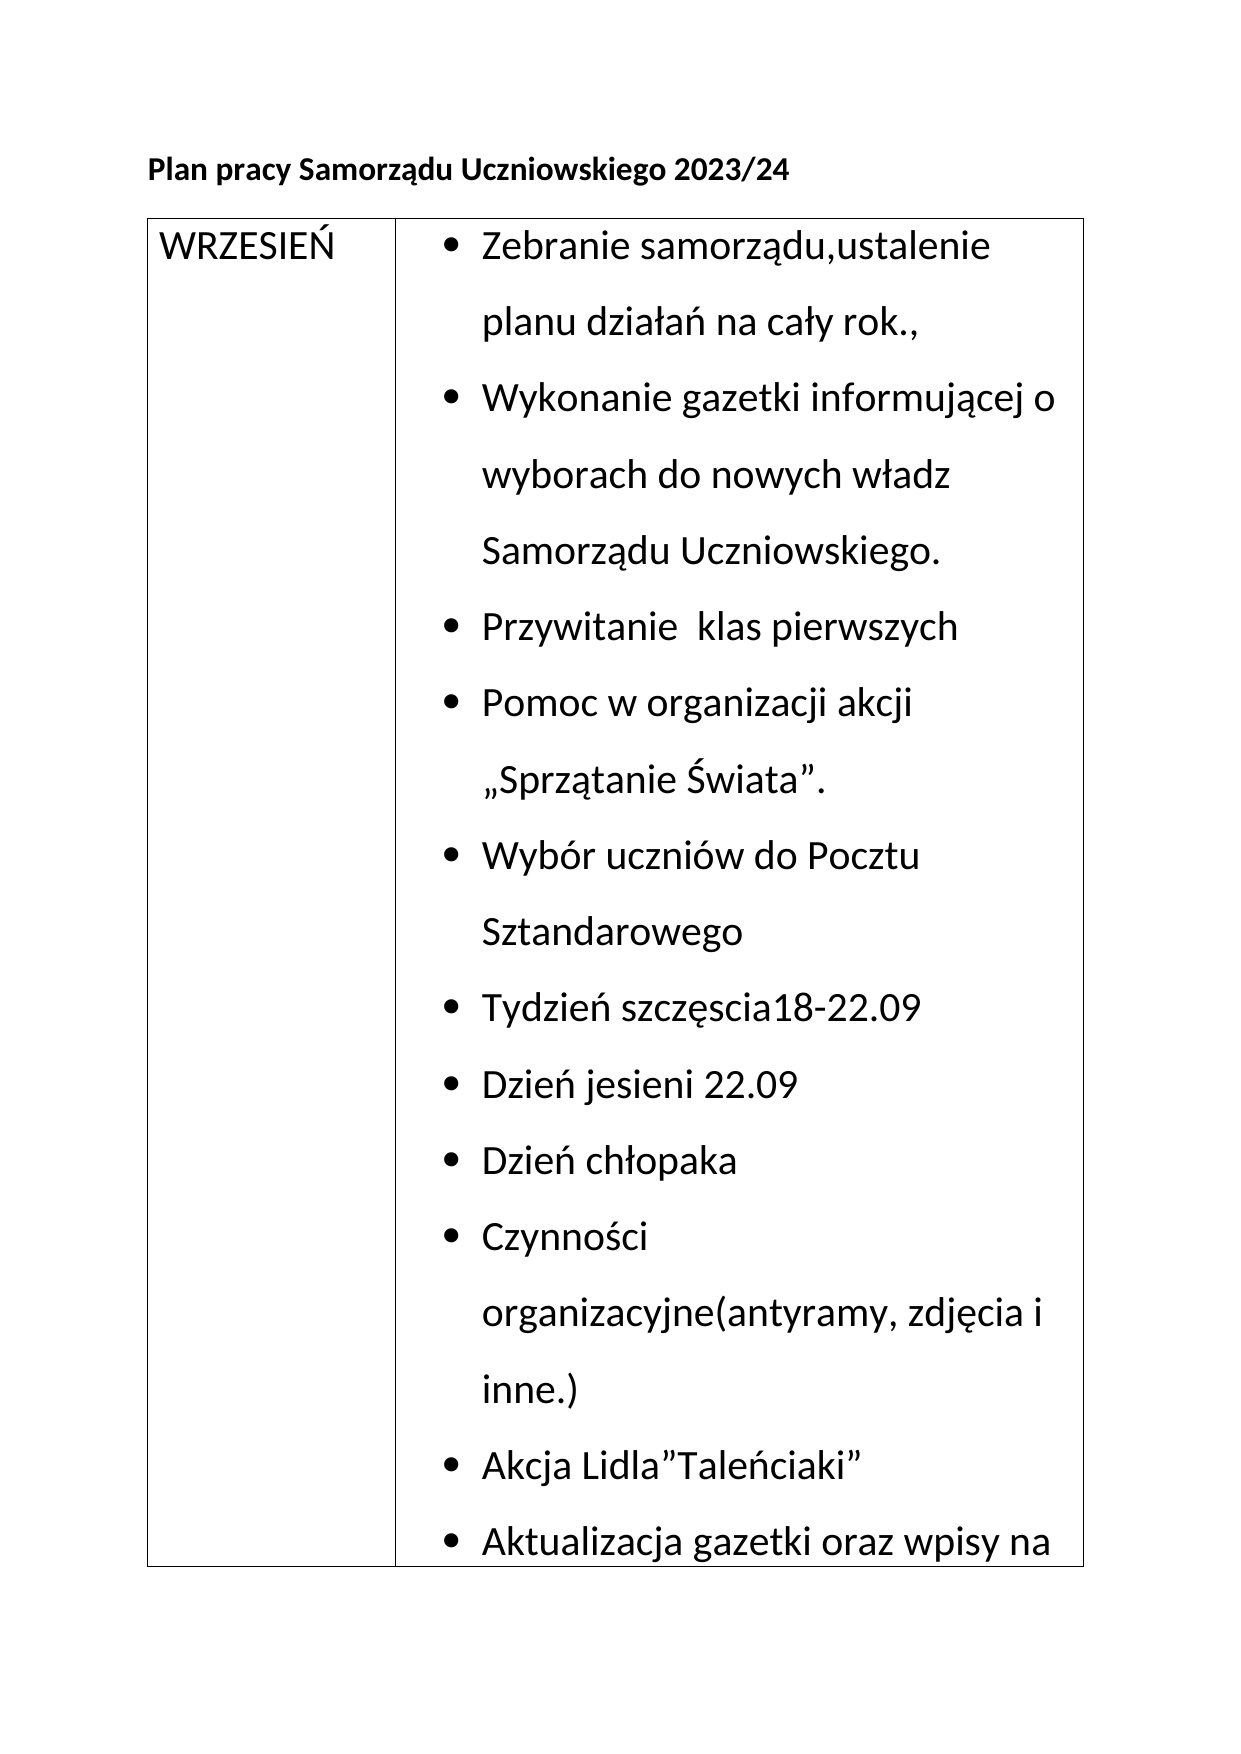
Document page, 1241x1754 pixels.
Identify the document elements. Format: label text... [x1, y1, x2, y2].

table_header Zebranie samorządu,ustalenie planu działań na cały rok., Wykonanie gazetki informującej o wyborach do nowych władz Samorządu Uczniowskiego. Przywitanie klas pierwszych Pomoc w organizacji akcji „Sprzątanie Świata”. Wybór uczniów do Pocztu Sztandarowego Tydzień szczęscia18-22.09 Dzień jesieni 22.09 Dzień chłopaka Czynności organizacyjne(antyramy, zdjęcia i inne.) Akcja Lidla”Taleńciaki” Aktualizacja gazetki oraz wpisy na Facebooku wyznaczenie do sprzatania terenu koło szkoły wspólne zdjęcie oraz władz [396, 219, 1083, 1566]
table_header WRZESIEŃ [148, 219, 395, 1566]
